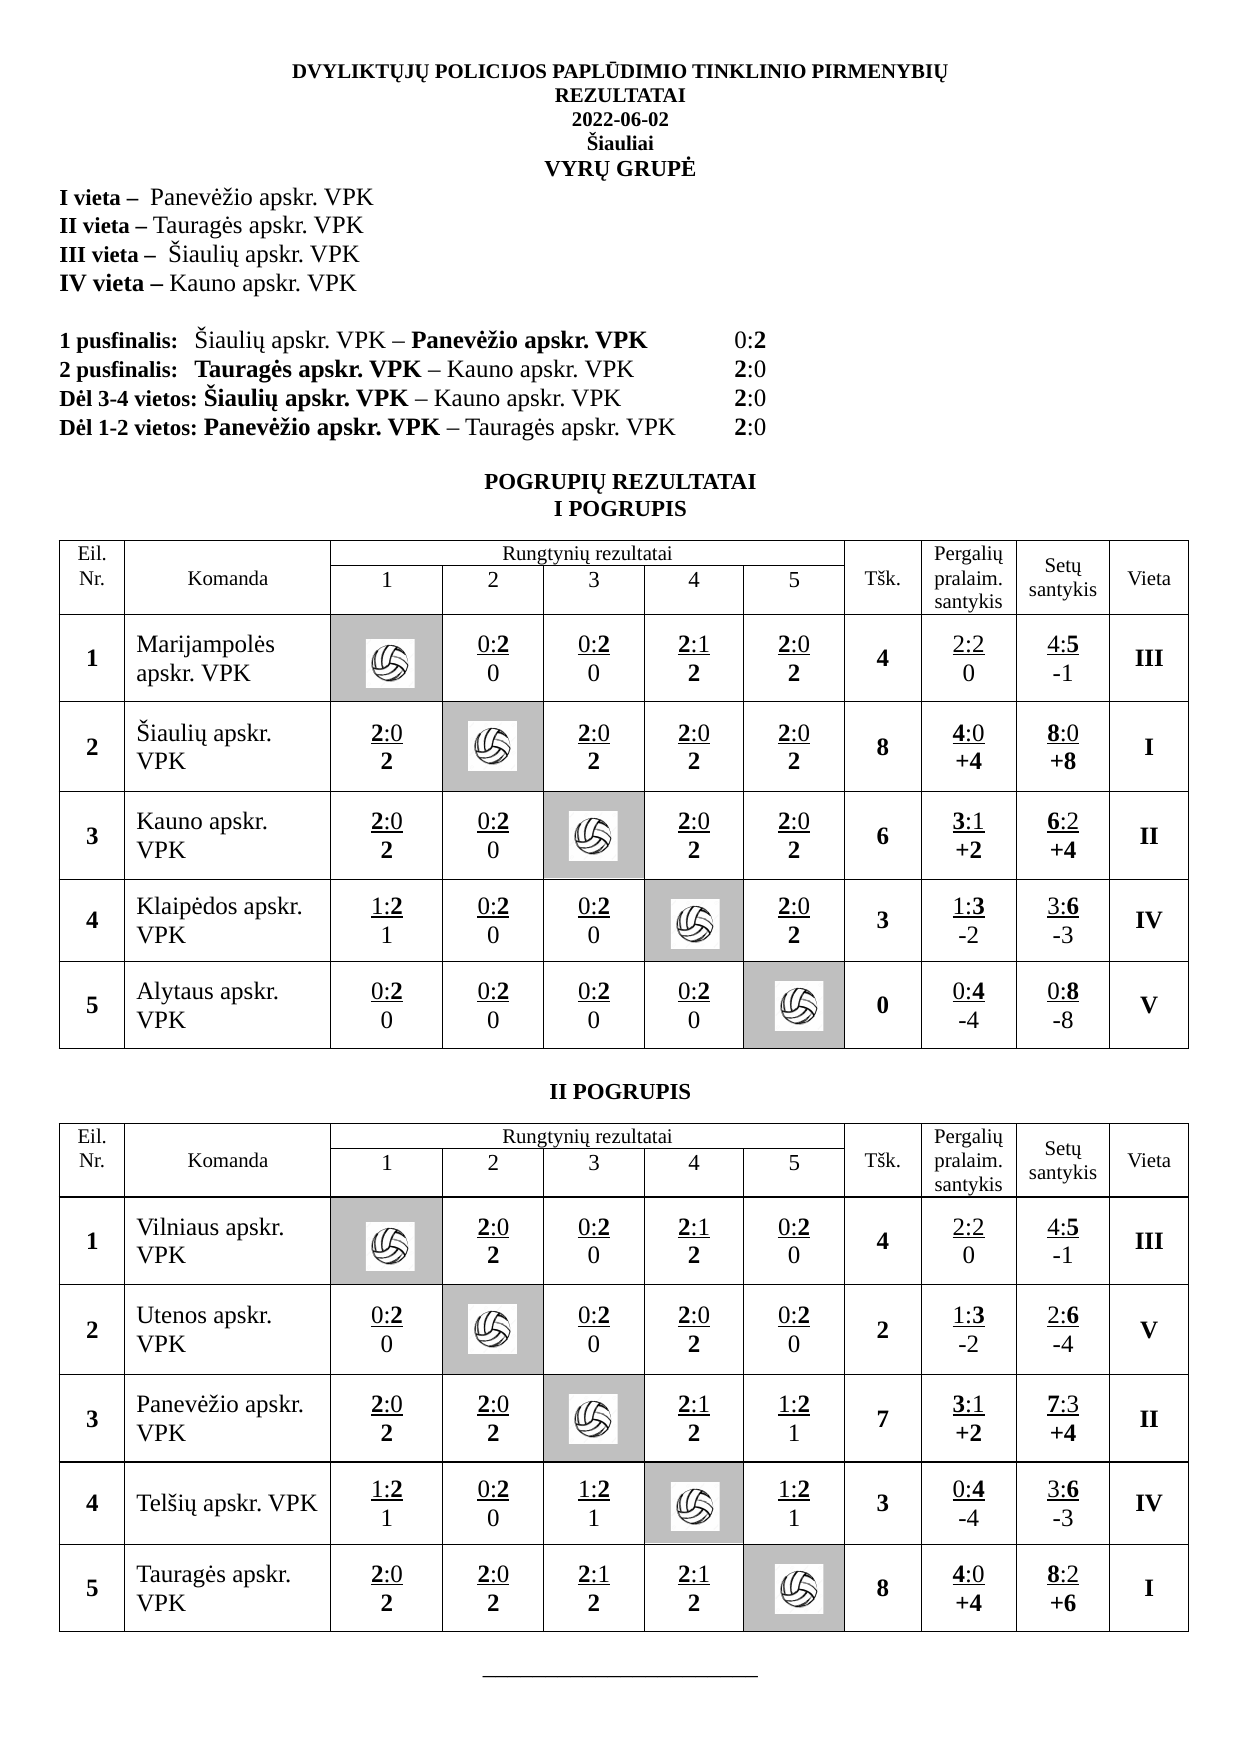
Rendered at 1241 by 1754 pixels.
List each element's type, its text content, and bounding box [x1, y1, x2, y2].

table_cell 5 [744, 1149, 844, 1196]
table_cell Šiaulių apskr. VPK [125, 702, 330, 791]
text II POGRUPIS [59, 1078, 1181, 1104]
table_cell [544, 792, 644, 878]
table_header Pergalių pralaim. santykis [922, 1124, 1016, 1196]
table_header Setų santykis [1017, 1124, 1109, 1196]
picture [568, 811, 618, 861]
table_cell IV [1110, 880, 1188, 961]
table_cell 0:2 0 [443, 615, 543, 701]
table_cell 1:3 -2 [922, 1285, 1016, 1374]
table_header Pergalių pralaim. santykis [922, 541, 1016, 613]
table_cell 0:2 0 [331, 962, 442, 1048]
table_cell 4 [645, 566, 743, 613]
table_cell 1:2 1 [544, 1463, 644, 1543]
picture [365, 1222, 415, 1271]
table_cell [744, 1545, 844, 1631]
table_cell 3:6 -3 [1017, 880, 1109, 961]
table_cell 2:0 2 [645, 1285, 743, 1374]
table_cell 0:2 0 [443, 880, 543, 961]
table_cell 4:5 -1 [1017, 1198, 1109, 1284]
picture [774, 981, 824, 1031]
table_cell 6:2 +4 [1017, 792, 1109, 878]
table_cell 2:0 2 [744, 702, 844, 791]
table_cell 0:4 -4 [922, 962, 1016, 1048]
table_cell 0:2 0 [544, 1198, 644, 1284]
table_cell 2 [60, 702, 124, 791]
table_cell II [1110, 792, 1188, 878]
table_cell 8 [845, 702, 921, 791]
table_cell 2 [845, 1285, 921, 1374]
table_cell 0:2 0 [544, 1285, 644, 1374]
table_cell [744, 962, 844, 1048]
table_cell 4 [845, 1198, 921, 1284]
table_cell 2:0 2 [331, 792, 442, 878]
table_cell 8:0 +8 [1017, 702, 1109, 791]
table_cell [443, 1285, 543, 1374]
table_cell 5 [744, 566, 844, 613]
table_cell 5 [60, 1545, 124, 1631]
table_cell [443, 702, 543, 791]
table_cell 0:2 0 [443, 792, 543, 878]
table_header Rungtynių rezultatai [331, 1124, 844, 1148]
table_header Rungtynių rezultatai [331, 541, 844, 565]
table_cell 2 [443, 1149, 543, 1196]
table_header Eil. Nr. [60, 541, 124, 613]
table_cell 6 [845, 792, 921, 878]
table_cell Kauno apskr. VPK [125, 792, 330, 878]
picture [468, 1304, 517, 1354]
table_cell Utenos apskr. VPK [125, 1285, 330, 1374]
table_cell 2:0 2 [744, 615, 844, 701]
table_cell 3 [845, 880, 921, 961]
table_cell 2:0 2 [544, 702, 644, 791]
table_cell 2:0 2 [443, 1198, 543, 1284]
table_cell 1 [60, 615, 124, 701]
table_cell 3 [845, 1463, 921, 1543]
picture [468, 721, 517, 771]
table_cell 2 [443, 566, 543, 613]
table_cell II [1110, 1375, 1188, 1461]
table_cell 0:2 0 [544, 962, 644, 1048]
table_cell 2:0 2 [744, 792, 844, 878]
text II vieta – Tauragės apskr. VPK [59, 210, 1181, 239]
table_cell [331, 1198, 442, 1284]
table_header Komanda [125, 541, 330, 613]
text I vieta – Panevėžio apskr. VPK [59, 182, 1181, 210]
table_cell IV [1110, 1463, 1188, 1543]
table_cell 1 [60, 1198, 124, 1284]
table_cell 0:2 0 [331, 1285, 442, 1374]
table_cell 2:0 2 [443, 1545, 543, 1631]
table_cell [544, 1375, 644, 1461]
table_header Tšk. [845, 1124, 921, 1196]
table_cell 7:3 +4 [1017, 1375, 1109, 1461]
table_cell Alytaus apskr. VPK [125, 962, 330, 1048]
text 2 pusfinalis: Tauragės apskr. VPK – Kauno apskr. VPK 2:0 [59, 354, 1181, 383]
table_cell 2:1 2 [645, 615, 743, 701]
table_cell 4:0 +4 [922, 702, 1016, 791]
picture [774, 1564, 824, 1614]
table_cell Panevėžio apskr. VPK [125, 1375, 330, 1461]
table_cell 8:2 +6 [1017, 1545, 1109, 1631]
text IV vieta – Kauno apskr. VPK [59, 268, 1181, 297]
table_cell 2:1 2 [645, 1375, 743, 1461]
table_cell 3 [544, 1149, 644, 1196]
table_cell 3:1 +2 [922, 792, 1016, 878]
table_cell I [1110, 1545, 1188, 1631]
text ______________________ [59, 1651, 1181, 1680]
table_cell 2:6 -4 [1017, 1285, 1109, 1374]
table_cell 0:8 -8 [1017, 962, 1109, 1048]
table_cell 1:2 1 [744, 1463, 844, 1543]
table_cell I [1110, 702, 1188, 791]
table_header Setų santykis [1017, 541, 1109, 613]
table_header Vieta [1110, 541, 1188, 613]
text Dėl 3-4 vietos: Šiaulių apskr. VPK – Kauno apskr. VPK 2:0 [59, 383, 1181, 412]
table_cell Tauragės apskr. VPK [125, 1545, 330, 1631]
table_cell 1 [331, 1149, 442, 1196]
table_cell 4:5 -1 [1017, 615, 1109, 701]
table_cell 3 [60, 792, 124, 878]
table_cell Telšių apskr. VPK [125, 1463, 330, 1543]
table_cell 0:2 0 [544, 880, 644, 961]
table_cell 0:2 0 [544, 615, 644, 701]
table_header Komanda [125, 1124, 330, 1196]
table_cell 7 [845, 1375, 921, 1461]
table_cell 0:2 0 [744, 1285, 844, 1374]
table_cell 2:0 2 [443, 1375, 543, 1461]
table_cell III [1110, 615, 1188, 701]
table_cell 0:2 0 [744, 1198, 844, 1284]
table_cell 2 [60, 1285, 124, 1374]
text 1 pusfinalis: Šiaulių apskr. VPK – Panevėžio apskr. VPK 0:2 [59, 325, 1181, 354]
table_cell 3 [544, 566, 644, 613]
picture [568, 1394, 618, 1444]
text III vieta – Šiaulių apskr. VPK [59, 239, 1181, 268]
table_cell 0:2 0 [645, 962, 743, 1048]
table_cell 4:0 +4 [922, 1545, 1016, 1631]
table_cell 5 [60, 962, 124, 1048]
table_cell 4 [60, 880, 124, 961]
table_cell 2:0 2 [744, 880, 844, 961]
table_cell 3 [60, 1375, 124, 1461]
table_cell 2:1 2 [645, 1545, 743, 1631]
text Dėl 1-2 vietos: Panevėžio apskr. VPK – Tauragės apskr. VPK 2:0 [59, 412, 1181, 440]
table_cell 4 [645, 1149, 743, 1196]
table_cell 2:0 2 [331, 1375, 442, 1461]
table_cell 1:2 1 [744, 1375, 844, 1461]
table_header Tšk. [845, 541, 921, 613]
table_header Vieta [1110, 1124, 1188, 1196]
table_cell 2:0 2 [331, 1545, 442, 1631]
table_cell 4 [845, 615, 921, 701]
table_cell 4 [60, 1463, 124, 1543]
text I POGRUPIS [59, 495, 1181, 521]
table_cell 2:2 0 [922, 615, 1016, 701]
picture [365, 639, 415, 688]
table_cell 0:4 -4 [922, 1463, 1016, 1543]
table_cell Vilniaus apskr. VPK [125, 1198, 330, 1284]
table_cell 3:1 +2 [922, 1375, 1016, 1461]
table_cell 8 [845, 1545, 921, 1631]
picture [670, 899, 720, 949]
table_cell 1:2 1 [331, 880, 442, 961]
table_cell 0:2 0 [443, 962, 543, 1048]
table_cell III [1110, 1198, 1188, 1284]
table_cell 2:0 2 [645, 792, 743, 878]
table_cell 1:2 1 [331, 1463, 442, 1543]
table_cell 2:1 2 [544, 1545, 644, 1631]
table_cell [645, 880, 743, 961]
table_cell [645, 1463, 743, 1543]
picture [670, 1482, 720, 1531]
table_header Eil. Nr. [60, 1124, 124, 1196]
table_cell 0 [845, 962, 921, 1048]
table_cell 3:6 -3 [1017, 1463, 1109, 1543]
table_cell 2:0 2 [645, 702, 743, 791]
table_cell 0:2 0 [443, 1463, 543, 1543]
table_cell V [1110, 962, 1188, 1048]
table_cell 2:0 2 [331, 702, 442, 791]
text VYRŲ GRUPĖ [59, 155, 1181, 182]
table_cell 1:3 -2 [922, 880, 1016, 961]
table_cell 2:2 0 [922, 1198, 1016, 1284]
text POGRUPIŲ REZULTATAI [59, 468, 1181, 495]
table_cell 2:1 2 [645, 1198, 743, 1284]
table_cell [331, 615, 442, 701]
table_cell Klaipėdos apskr. VPK [125, 880, 330, 961]
table_cell V [1110, 1285, 1188, 1374]
table_cell 1 [331, 566, 442, 613]
table_cell Marijampolės apskr. VPK [125, 615, 330, 701]
